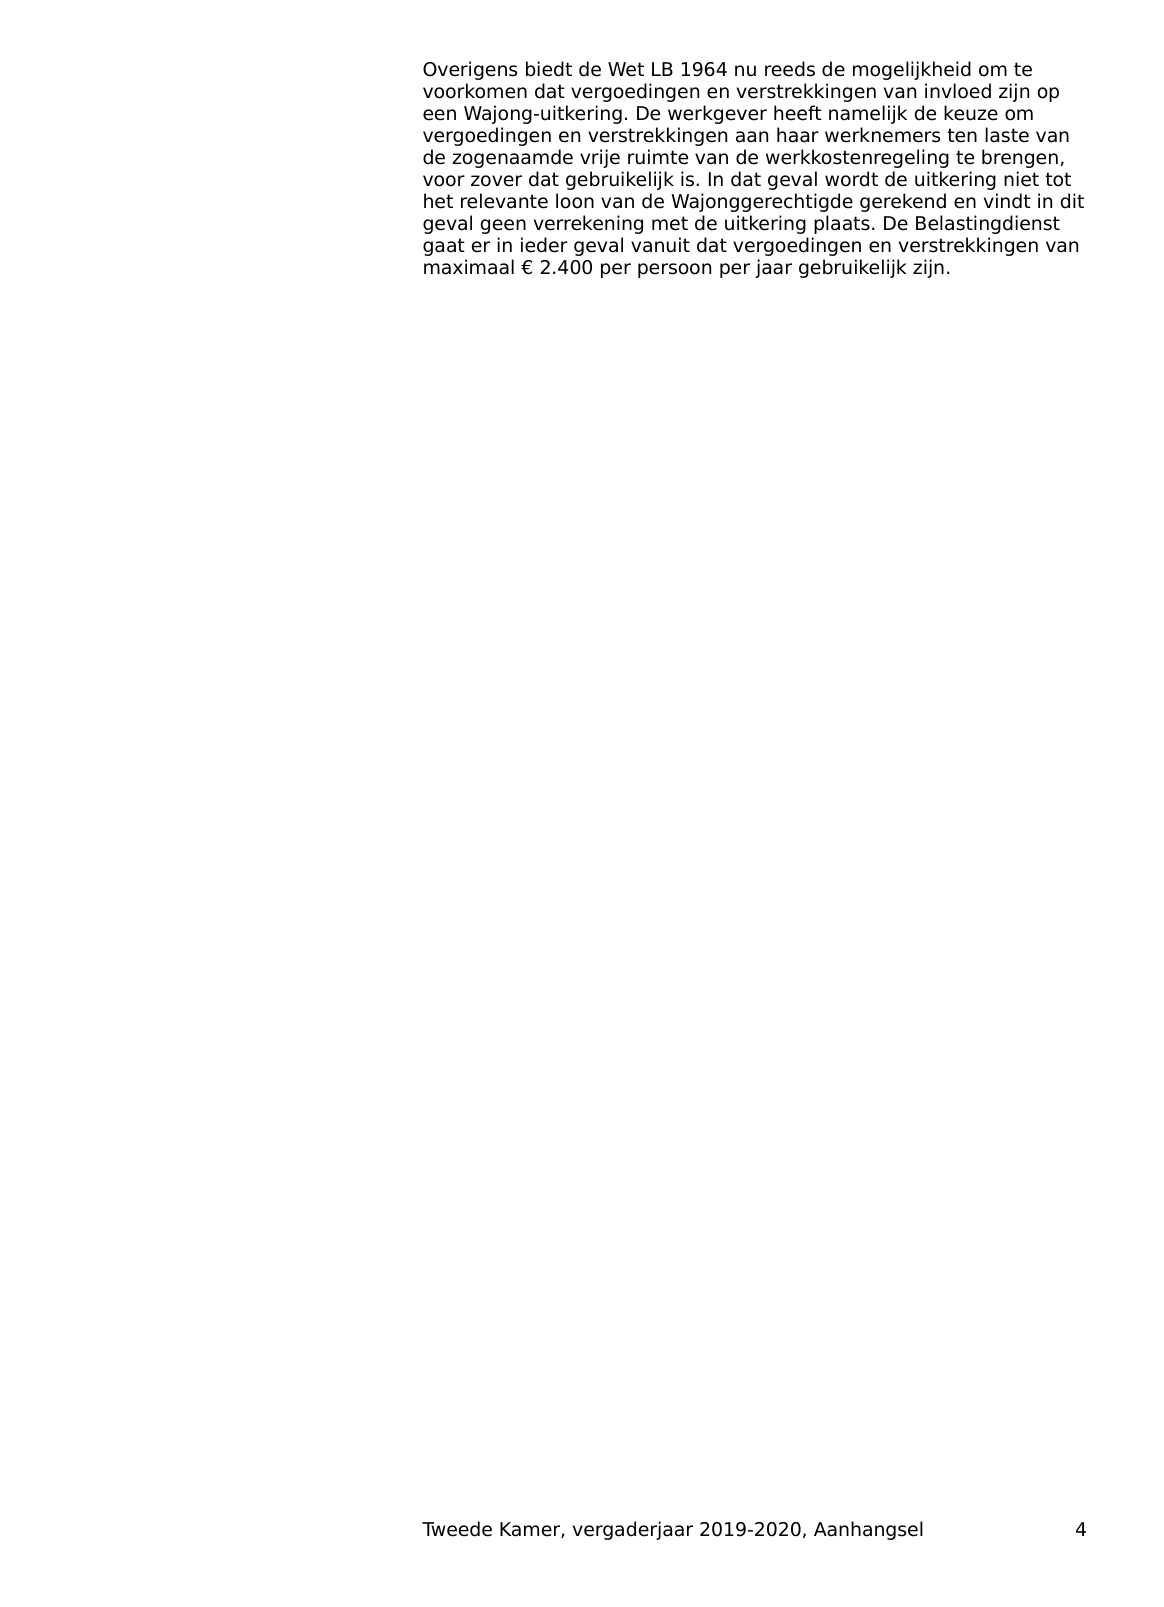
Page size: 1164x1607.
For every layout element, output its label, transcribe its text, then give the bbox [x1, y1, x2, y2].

text Overigens biedt de Wet LB 1964 nu reeds de mogelijkheid om te voorkomen dat vergoedingen en verstrekkingen van invloed zijn op een Wajong-uitkering. De werkgever heeft namelijk de keuze om vergoedingen en verstrekkingen aan haar werknemers ten laste van de zogenaamde vrije ruimte van de werkkostenregeling te brengen, voor zover dat gebruikelijk is. In dat geval wordt de uitkering niet tot het relevante loon van de Wajonggerechtigde gerekend en vindt in dit geval geen verrekening met de uitkering plaats. De Belastingdienst gaat er in ieder geval vanuit dat vergoedingen en verstrekkingen van maximaal € 2.400 per persoon per jaar gebruikelijk zijn. [422, 59, 1087, 279]
